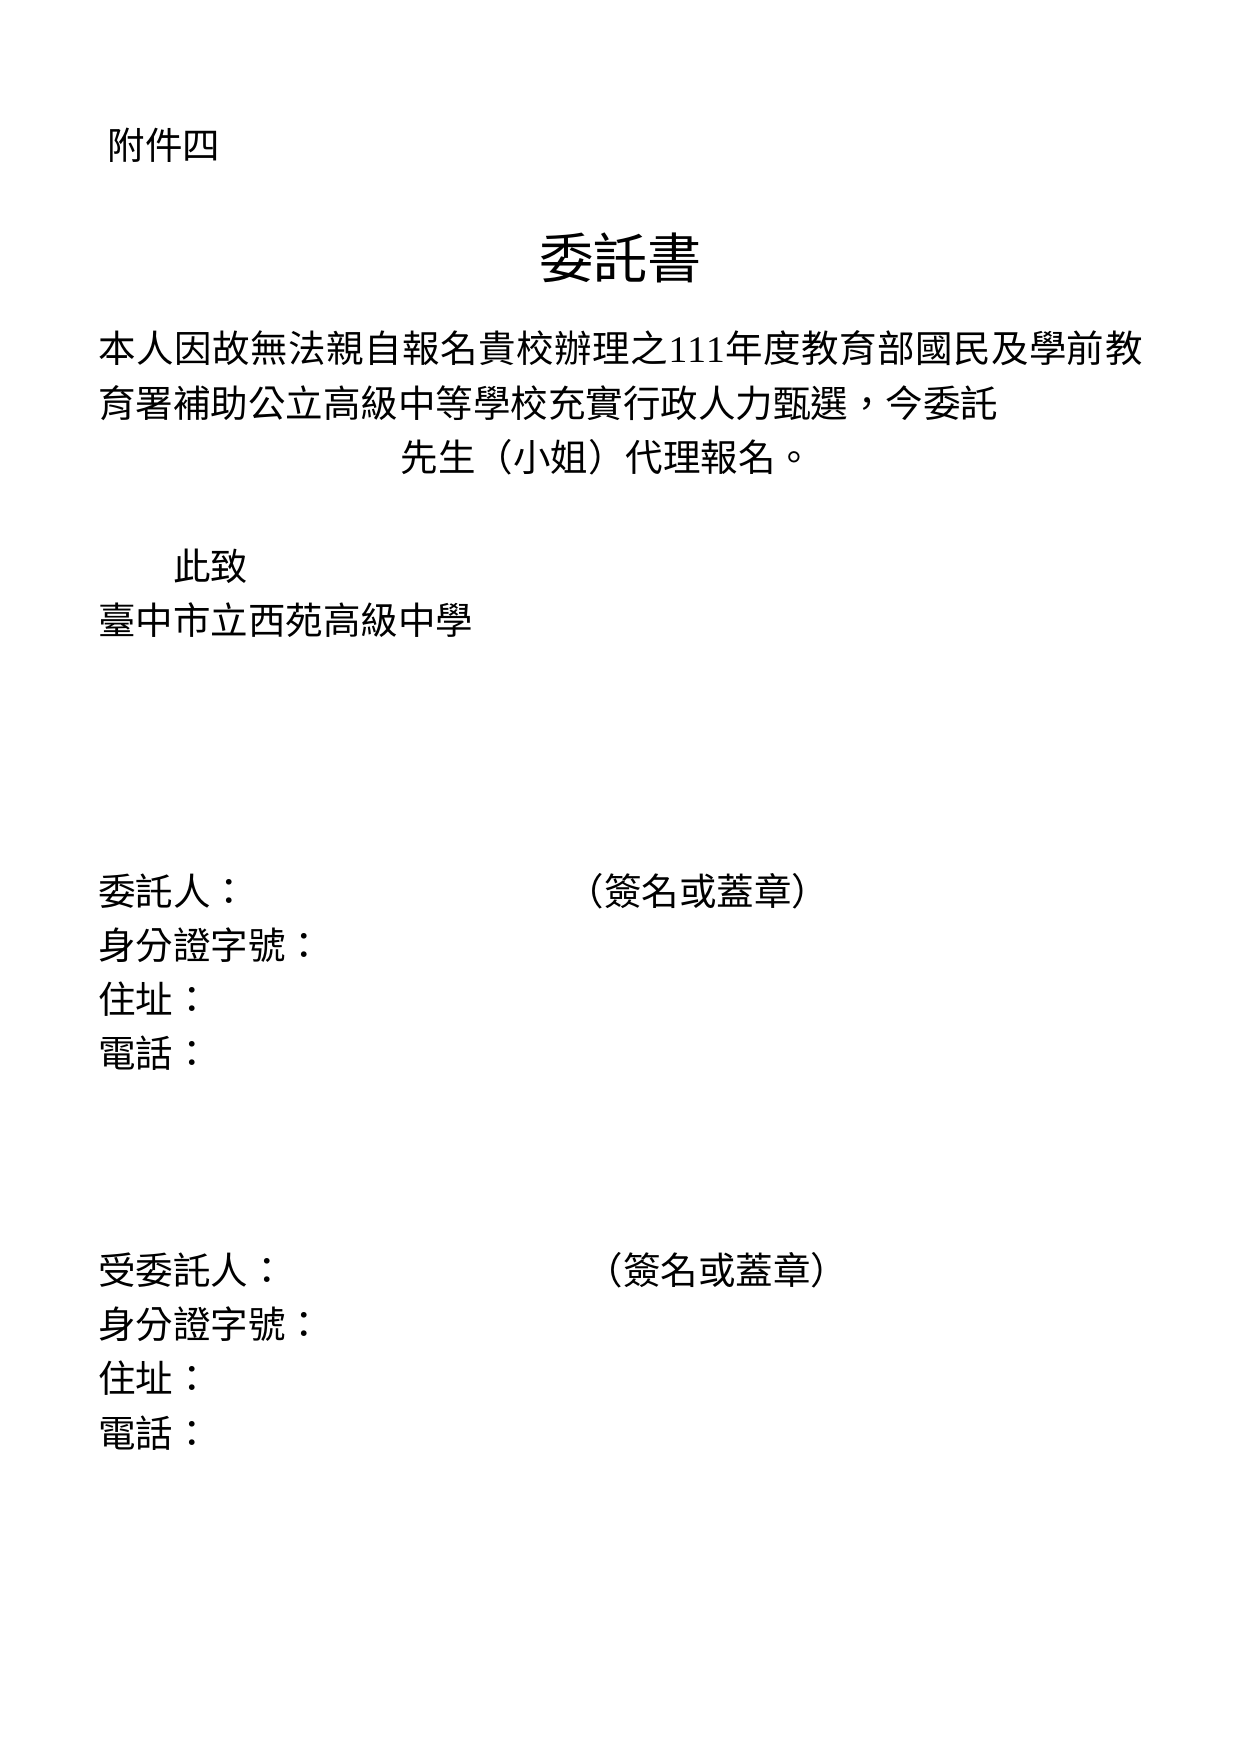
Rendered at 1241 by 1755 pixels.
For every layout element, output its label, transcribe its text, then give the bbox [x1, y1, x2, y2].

text 電話： [98, 1404, 1143, 1458]
text 本人因故無法親自報名貴校辦理之111年度教育部國民及學前教育署補助公立高級中等學校充實行政人力甄選，今委託 [98, 319, 1143, 428]
text 身分證字號： [98, 1295, 1143, 1349]
text 先生（小姐）代理報名。 [98, 428, 1143, 482]
text 身分證字號： [98, 916, 1143, 970]
text 臺中市立西苑高級中學 [98, 591, 1143, 645]
text 受委託人： （簽名或蓋章） [98, 1241, 1143, 1295]
text 附件四 [98, 114, 1143, 171]
text 委託人： （簽名或蓋章） [98, 862, 1143, 916]
text 電話： [98, 1024, 1143, 1079]
text 住址： [98, 970, 1143, 1024]
text 委託書 [98, 216, 1143, 294]
text 住址： [98, 1349, 1143, 1404]
text 此致 [98, 536, 1143, 591]
